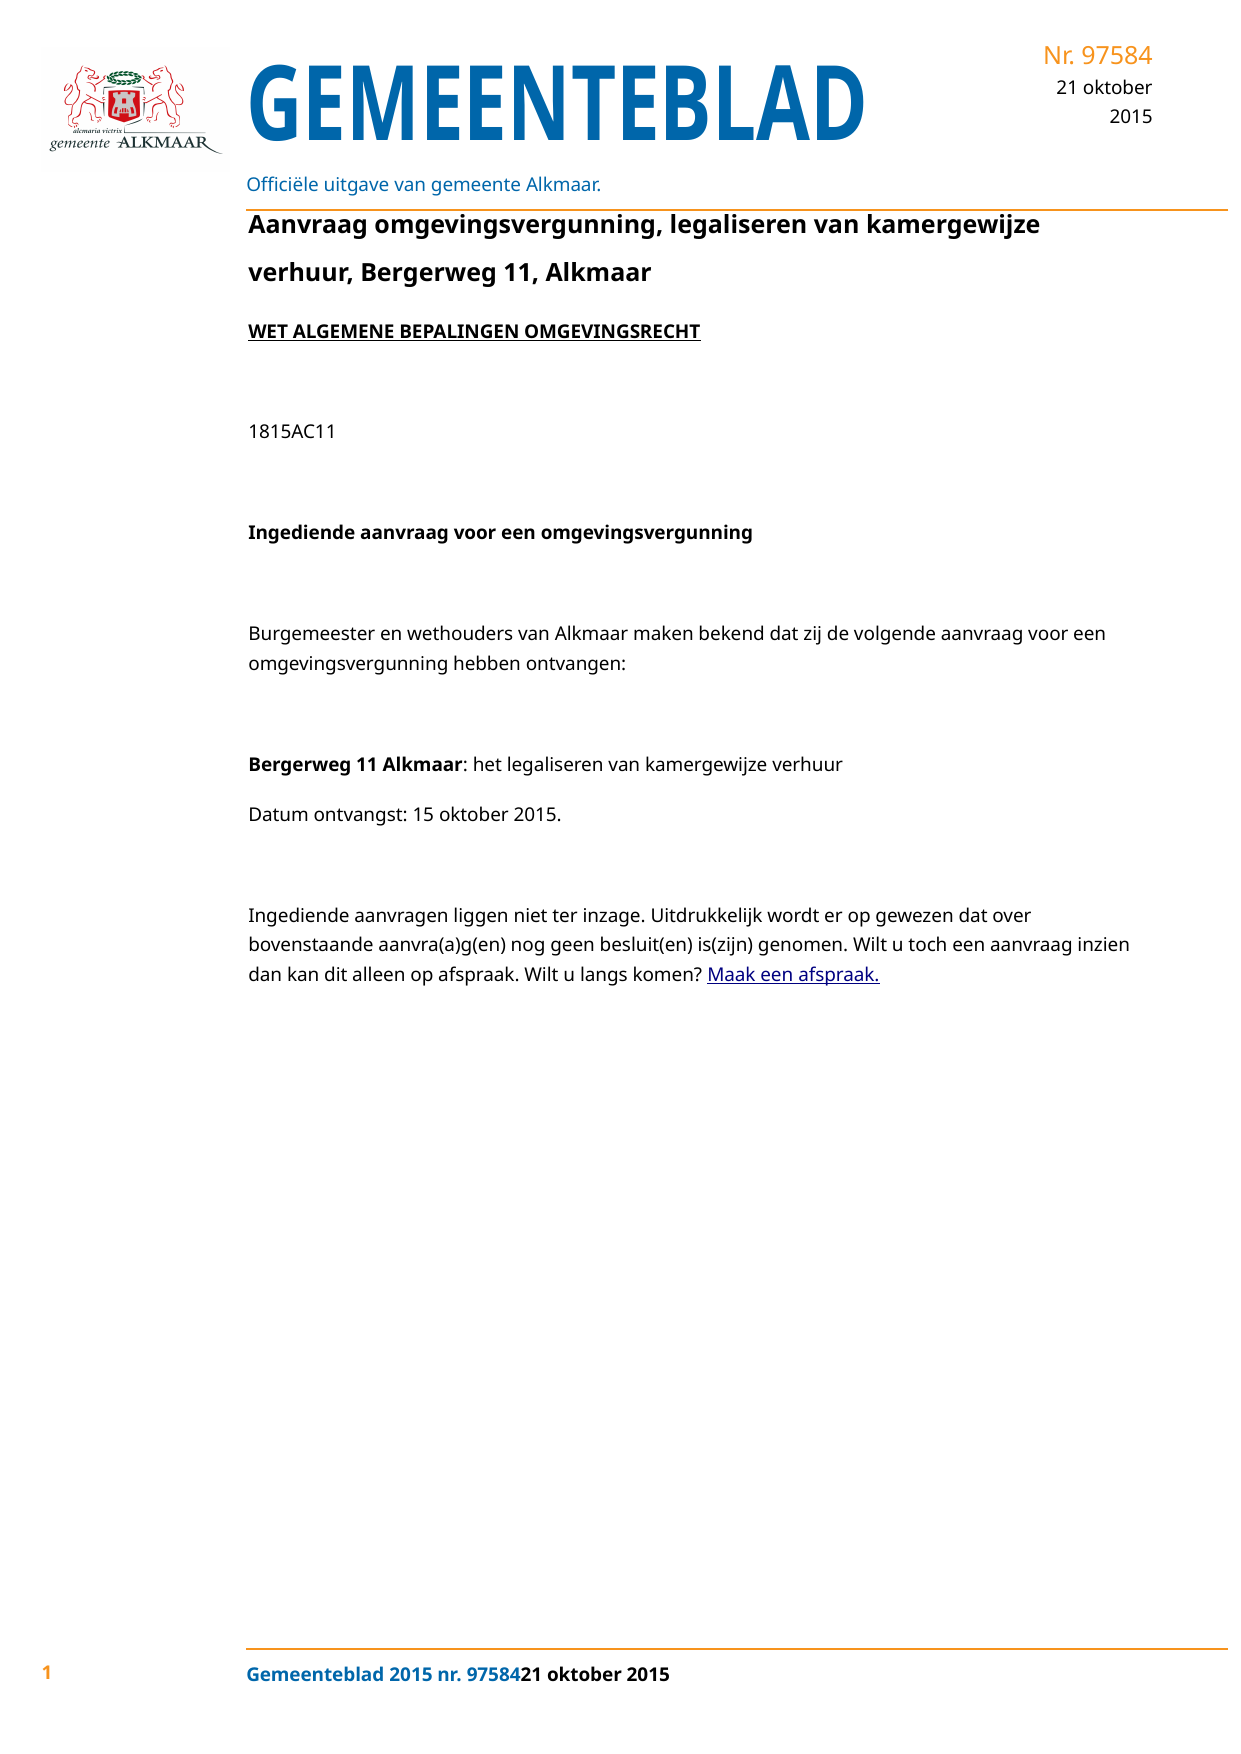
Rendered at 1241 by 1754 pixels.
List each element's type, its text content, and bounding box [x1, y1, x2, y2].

text WET ALGEMENE BEPALINGEN OMGEVINGSRECHT [248, 318, 1152, 344]
text Aanvraag omgevingsvergunning, legaliseren van kamergewijze verhuur, Bergerweg 11, Alkmaar [248, 211, 1152, 288]
picture [41, 47, 231, 172]
text Ingediende aanvragen liggen niet ter inzage. Uitdrukkelijk wordt er op gewezen dat over bovenstaande aanvra(a)g(en) nog geen besluit(en) is(zijn) genomen. Wilt u toch een aanvraag inzien dan kan dit alleen op afspraak. Wilt u langs komen? Maak een afspraak. [248, 902, 1152, 987]
text Burgemeester en wethouders van Alkmaar maken bekend dat zij de volgende aanvraag voor een omgevingsvergunning hebben ontvangen: [248, 620, 1152, 676]
text 1815AC11 [248, 419, 1152, 444]
text Datum ontvangst: 15 oktober 2015. [248, 801, 1152, 827]
text Bergerweg 11 Alkmaar: het legaliseren van kamergewijze verhuur [248, 751, 1152, 777]
text Ingediende aanvraag voor een omgevingsvergunning [248, 519, 1152, 545]
